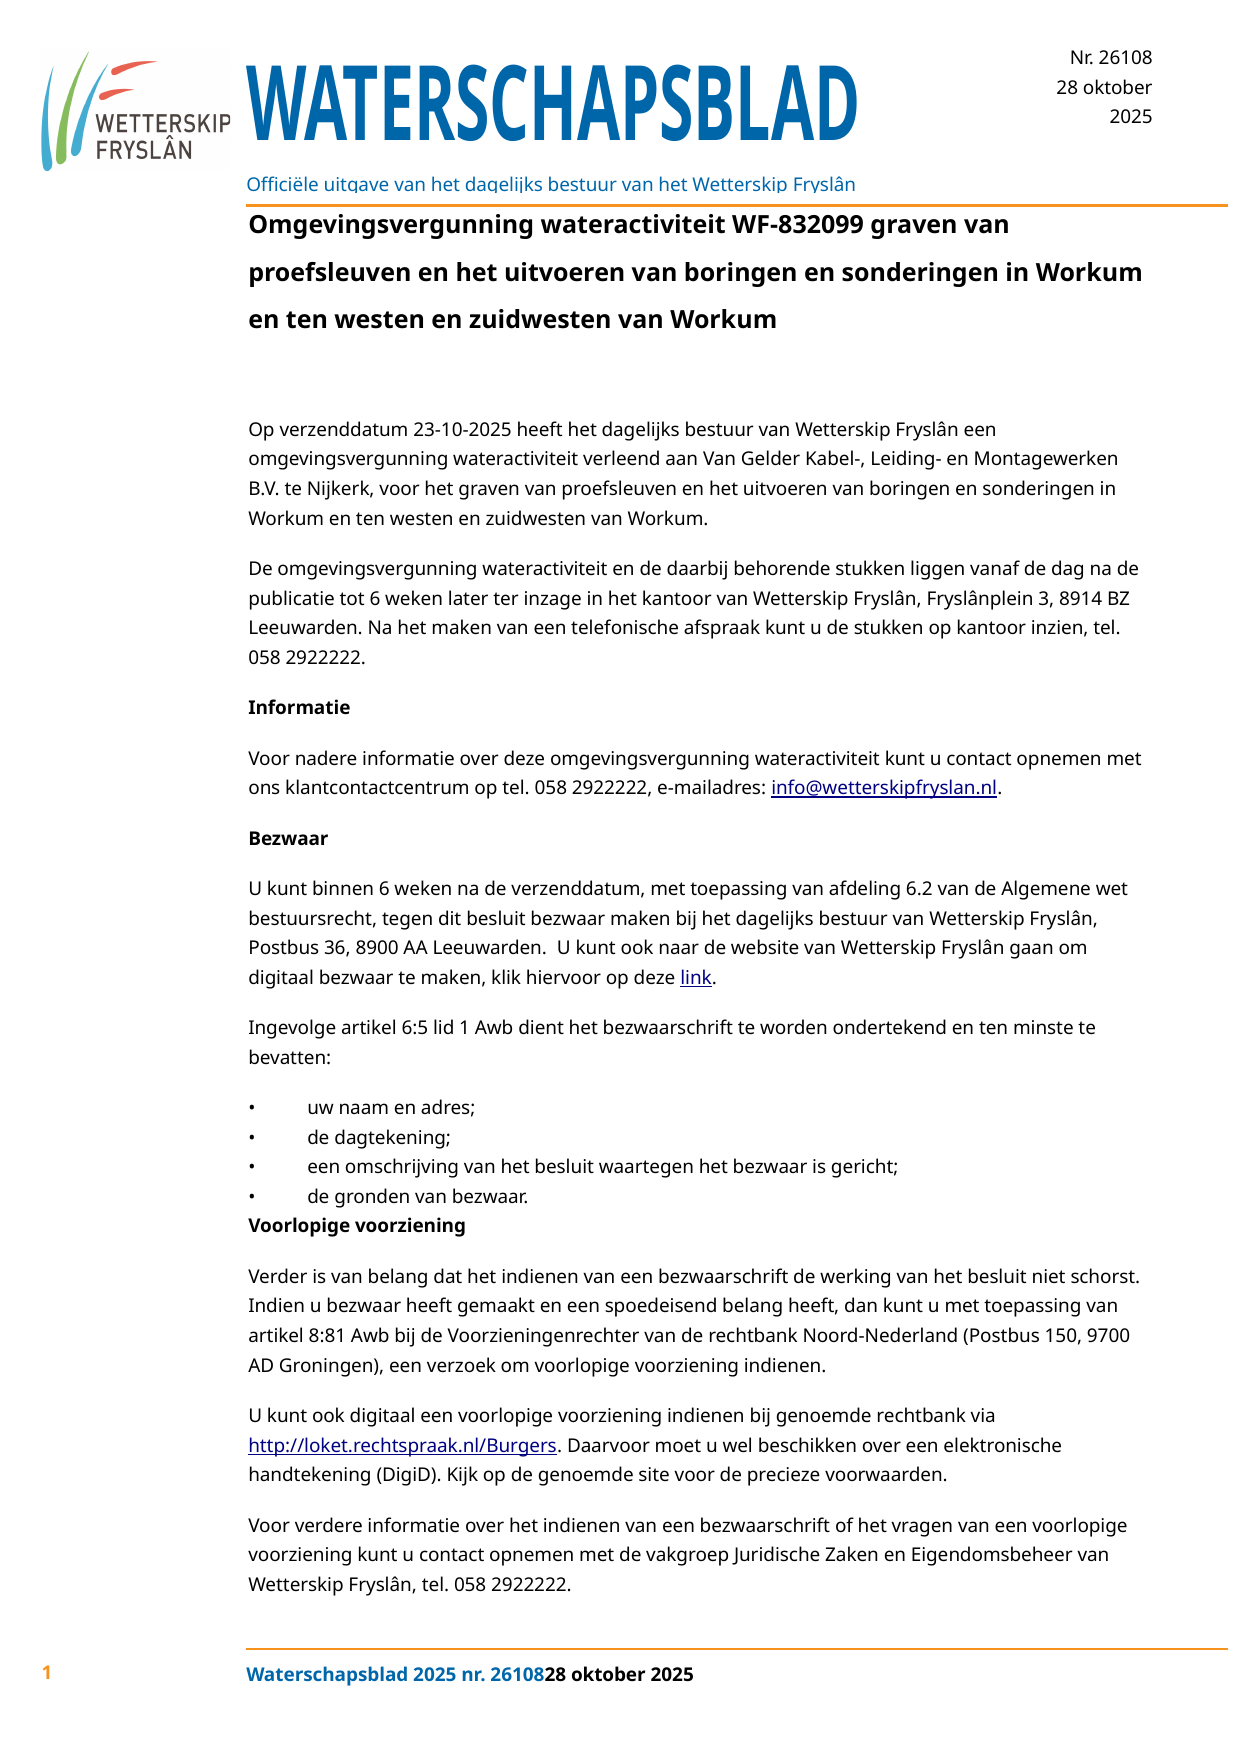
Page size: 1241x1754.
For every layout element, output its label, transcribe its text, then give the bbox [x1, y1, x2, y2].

text U kunt ook digitaal een voorlopige voorziening indienen bij genoemde rechtbank via http://loket.rechtspraak.nl/Burgers. Daarvoor moet u wel beschikken over een elektronische handtekening (DigiD). Kijk op de genoemde site voor de precieze voorwaarden. [248, 1402, 1152, 1487]
picture [41, 47, 231, 172]
list uw naam en adres; [248, 1094, 1152, 1120]
text U kunt binnen 6 weken na de verzenddatum, met toepassing van afdeling 6.2 van de Algemene wet bestuursrecht, tegen dit besluit bezwaar maken bij het dagelijks bestuur van Wetterskip Fryslân, Postbus 36, 8900 AA Leeuwarden. U kunt ook naar de website van Wetterskip Fryslân gaan om digitaal bezwaar te maken, klik hiervoor op deze link. [248, 875, 1152, 989]
text Bezwaar [248, 825, 1152, 850]
text Ingevolge artikel 6:5 lid 1 Awb dient het bezwaarschrift te worden ondertekend en ten minste te bevatten: [248, 1014, 1152, 1069]
text Voor nadere informatie over deze omgevingsvergunning wateractiviteit kunt u contact opnemen met ons klantcontactcentrum op tel. 058 2922222, e-mailadres: info@wetterskipfryslan.nl. [248, 745, 1152, 800]
text Verder is van belang dat het indienen van een bezwaarschrift de werking van het besluit niet schorst. Indien u bezwaar heeft gemaakt en een spoedeisend belang heeft, dan kunt u met toepassing van artikel 8:81 Awb bij de Voorzieningenrechter van de rechtbank Noord-Nederland (Postbus 150, 9700 AD Groningen), een verzoek om voorlopige voorziening indienen. [248, 1263, 1152, 1377]
text Voor verdere informatie over het indienen van een bezwaarschrift of het vragen van een voorlopige voorziening kunt u contact opnemen met de vakgroep Juridische Zaken en Eigendomsbeheer van Wetterskip Fryslân, tel. 058 2922222. [248, 1512, 1152, 1597]
list de gronden van bezwaar. [248, 1183, 1152, 1209]
list de dagtekening; [248, 1124, 1152, 1149]
text Informatie [248, 694, 1152, 720]
text Voorlopige voorziening [248, 1213, 1152, 1238]
text Op verzenddatum 23-10-2025 heeft het dagelijks bestuur van Wetterskip Fryslân een omgevingsvergunning wateractiviteit verleend aan Van Gelder Kabel-, Leiding- en Montagewerken B.V. te Nijkerk, voor het graven van proefsleuven en het uitvoeren van boringen en sonderingen in Workum en ten westen en zuidwesten van Workum. [248, 416, 1152, 530]
list een omschrijving van het besluit waartegen het bezwaar is gericht; [248, 1153, 1152, 1179]
text Omgevingsvergunning wateractiviteit WF-832099 graven van proefsleuven en het uitvoeren van boringen en sonderingen in Workum en ten westen en zuidwesten van Workum [248, 207, 1152, 336]
text De omgevingsvergunning wateractiviteit en de daarbij behorende stukken liggen vanaf de dag na de publicatie tot 6 weken later ter inzage in het kantoor van Wetterskip Fryslân, Fryslânplein 3, 8914 BZ Leeuwarden. Na het maken van een telefonische afspraak kunt u de stukken op kantoor inzien, tel. 058 2922222. [248, 555, 1152, 669]
